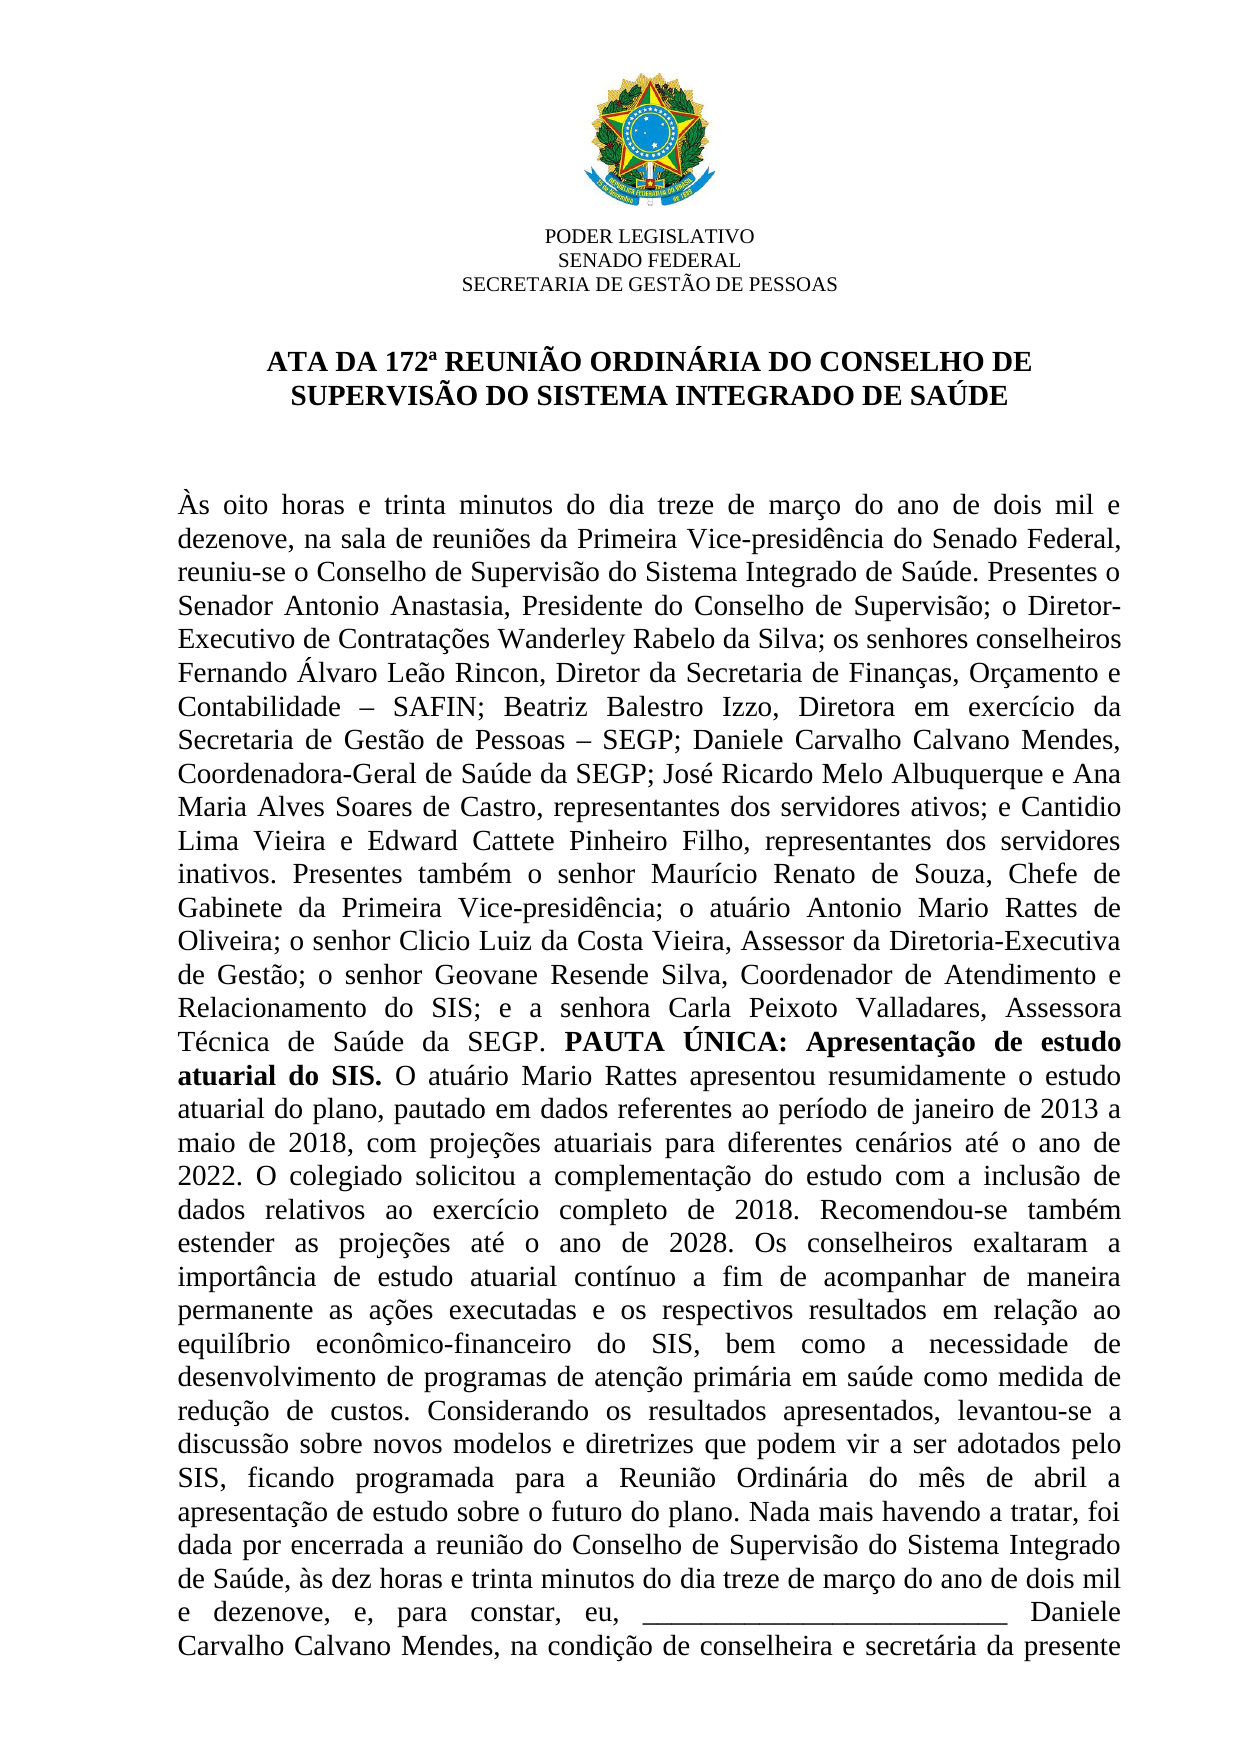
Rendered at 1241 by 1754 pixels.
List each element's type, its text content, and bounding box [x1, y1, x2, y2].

text Às oito horas e trinta minutos do dia treze de março do ano de dois mil e dezenove, na sala de reuniões da Primeira Vice-presidência do Senado Federal, reuniu-se o Conselho de Supervisão do Sistema Integrado de Saúde. Presentes o Senador Antonio Anastasia, Presidente do Conselho de Supervisão; o Diretor-Executivo de Contratações Wanderley Rabelo da Silva; os senhores conselheiros Fernando Álvaro Leão Rincon, Diretor da Secretaria de Finanças, Orçamento e Contabilidade – SAFIN; Beatriz Balestro Izzo, Diretora em exercício da Secretaria de Gestão de Pessoas – SEGP; Daniele Carvalho Calvano Mendes, Coordenadora-Geral de Saúde da SEGP; José Ricardo Melo Albuquerque e Ana Maria Alves Soares de Castro, representantes dos servidores ativos; e Cantidio Lima Vieira e Edward Cattete Pinheiro Filho, representantes dos servidores inativos. Presentes também o senhor Maurício Renato de Souza, Chefe de Gabinete da Primeira Vice-presidência; o atuário Antonio Mario Rattes de Oliveira; o senhor Clicio Luiz da Costa Vieira, Assessor da Diretoria-Executiva de Gestão; o senhor Geovane Resende Silva, Coordenador de Atendimento e Relacionamento do SIS; e a senhora Carla Peixoto Valladares, Assessora Técnica de Saúde da SEGP. PAUTA ÚNICA: Apresentação de estudo atuarial do SIS. O atuário Mario Rattes apresentou resumidamente o estudo atuarial do plano, pautado em dados referentes ao período de janeiro de 2013 a maio de 2018, com projeções atuariais para diferentes cenários até o ano de 2022. O colegiado solicitou a complementação do estudo com a inclusão de dados relativos ao exercício completo de 2018. Recomendou-se também estender as projeções até o ano de 2028. Os conselheiros exaltaram a importância de estudo atuarial contínuo a fim de acompanhar de maneira permanente as ações executadas e os respectivos resultados em relação ao equilíbrio econômico-financeiro do SIS, bem como a necessidade de desenvolvimento de programas de atenção primária em saúde como medida de redução de custos. Considerando os resultados apresentados, levantou-se a discussão sobre novos modelos e diretrizes que podem vir a ser adotados pelo SIS, ficando programada para a Reunião Ordinária do mês de abril a apresentação de estudo sobre o futuro do plano. Nada mais havendo a tratar, foi dada por encerrada a reunião do Conselho de Supervisão do Sistema Integrado de Saúde, às dez horas e trinta minutos do dia treze de março do ano de dois mil e dezenove, e, para constar, eu, _________________________ Daniele Carvalho Calvano Mendes, na condição de conselheira e secretária da presente [177, 487, 1122, 1661]
